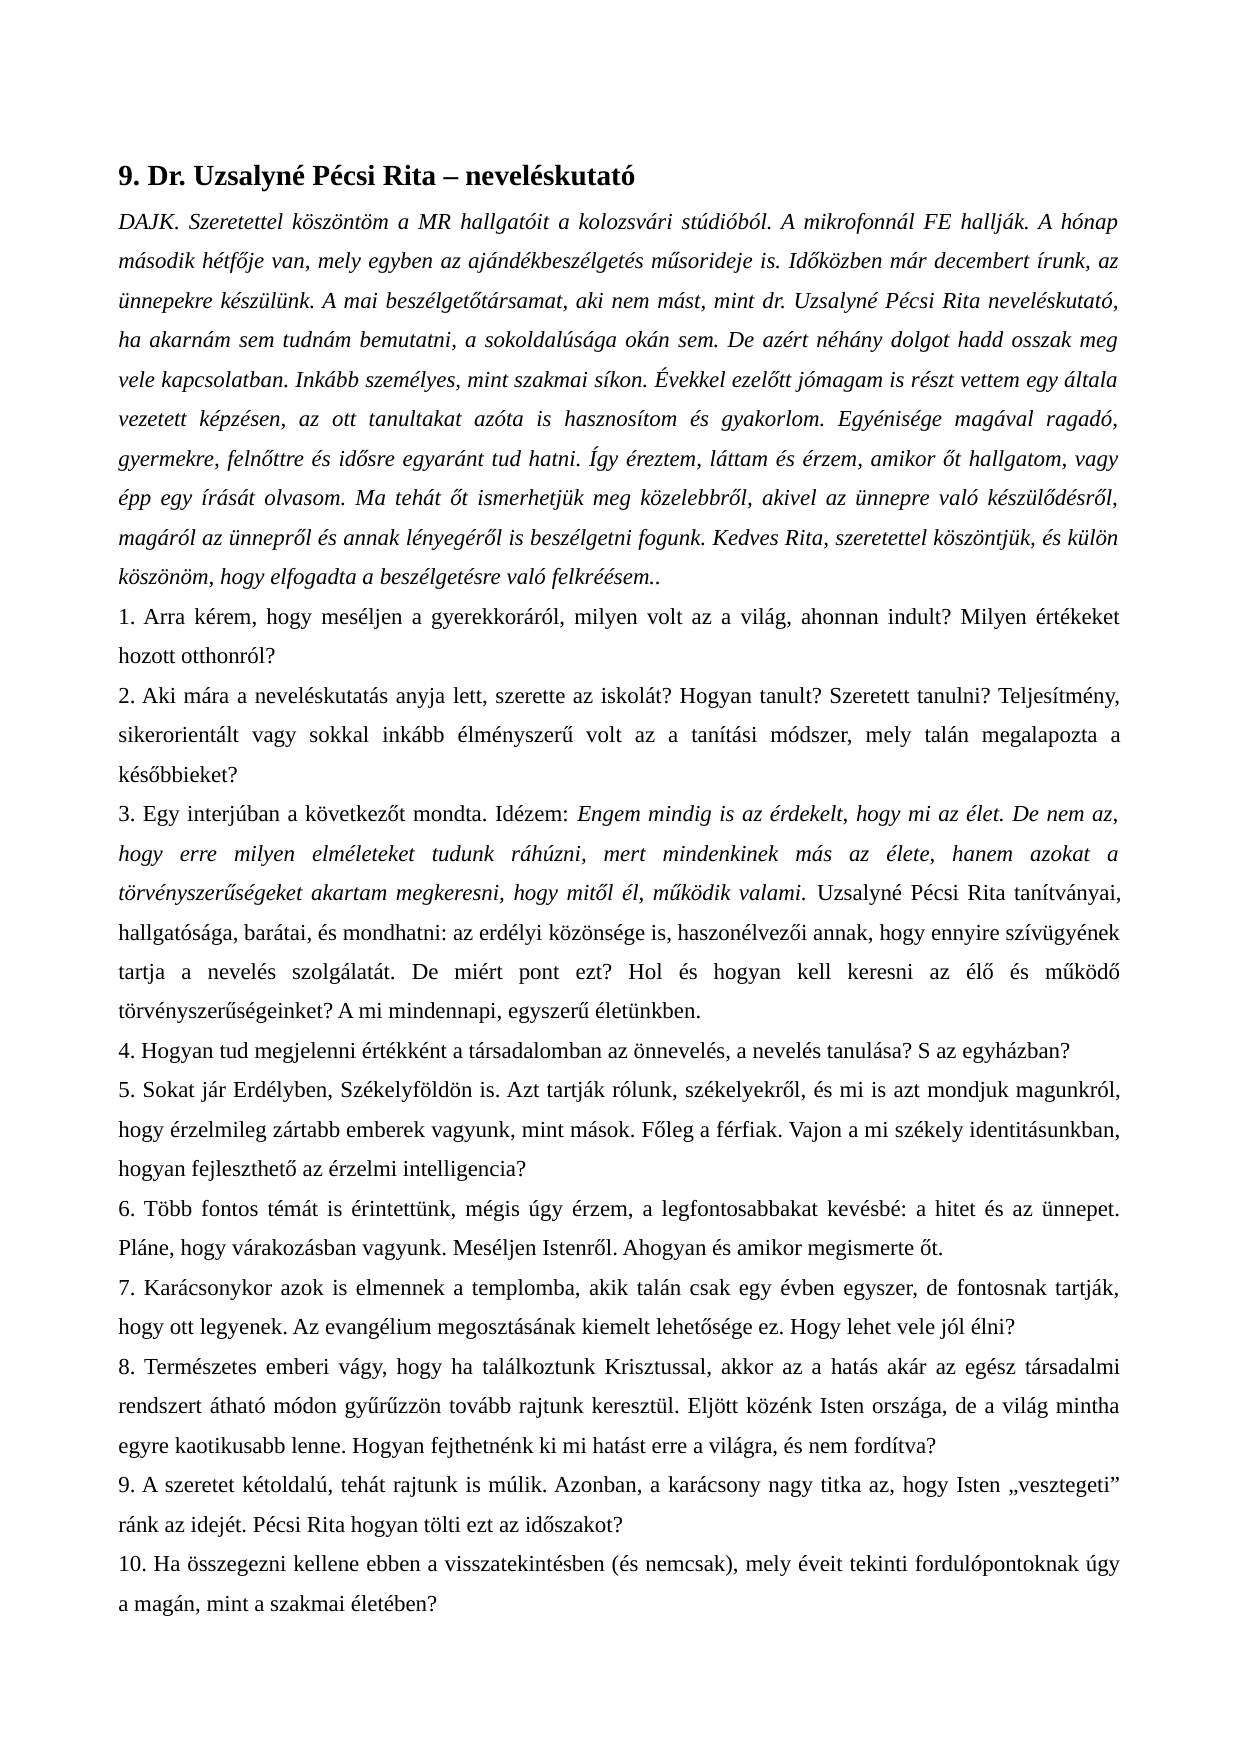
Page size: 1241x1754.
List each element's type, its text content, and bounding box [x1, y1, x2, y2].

text 3. Egy interjúban a következőt mondta. Idézem: Engem mindig is az érdekelt, hogy mi az élet. De nem az, hogy erre milyen elméleteket tudunk ráhúzni, mert mindenkinek más az élete, hanem azokat a törvényszerűségeket akartam megkeresni, hogy mitől él, működik valami. Uzsalyné Pécsi Rita tanítványai, hallgatósága, barátai, és mondhatni: az erdélyi közönsége is, haszonélvezői annak, hogy ennyire szívügyének tartja a nevelés szolgálatát. De miért pont ezt? Hol és hogyan kell keresni az élő és működő törvényszerűségeinket? A mi mindennapi, egyszerű életünkben. [118, 800, 1122, 1024]
text 9. A szeretet kétoldalú, tehát rajtunk is múlik. Azonban, a karácsony nagy titka az, hogy Isten „vesztegeti” ránk az idejét. Pécsi Rita hogyan tölti ezt az időszakot? [118, 1471, 1122, 1537]
text DAJK. Szeretettel köszöntöm a MR hallgatóit a kolozsvári stúdióból. A mikrofonnál FE hallják. A hónap második hétfője van, mely egyben az ajándékbeszélgetés műsorideje is. Időközben már decembert írunk, az ünnepekre készülünk. A mai beszélgetőtársamat, aki nem mást, mint dr. Uzsalyné Pécsi Rita neveléskutató, ha akarnám sem tudnám bemutatni, a sokoldalúsága okán sem. De azért néhány dolgot hadd osszak meg vele kapcsolatban. Inkább személyes, mint szakmai síkon. Évekkel ezelőtt jómagam is részt vettem egy általa vezetett képzésen, az ott tanultakat azóta is hasznosítom és gyakorlom. Egyénisége magával ragadó, gyermekre, felnőttre és idősre egyaránt tud hatni. Így éreztem, láttam és érzem, amikor őt hallgatom, vagy épp egy írását olvasom. Ma tehát őt ismerhetjük meg közelebbről, akivel az ünnepre való készülődésről, magáról az ünnepről és annak lényegéről is beszélgetni fogunk. Kedves Rita, szeretettel köszöntjük, és külön köszönöm, hogy elfogadta a beszélgetésre való felkréésem.. [118, 208, 1122, 589]
text 2. Aki mára a neveléskutatás anyja lett, szerette az iskolát? Hogyan tanult? Szeretett tanulni? Teljesítmény, sikerorientált vagy sokkal inkább élményszerű volt az a tanítási módszer, mely talán megalapozta a későbbieket? [118, 682, 1122, 787]
text 5. Sokat jár Erdélyben, Székelyföldön is. Azt tartják rólunk, székelyekről, és mi is azt mondjuk magunkról, hogy érzelmileg zártabb emberek vagyunk, mint mások. Főleg a férfiak. Vajon a mi székely identitásunkban, hogyan fejleszthető az érzelmi intelligencia? [118, 1076, 1122, 1182]
text 4. Hogyan tud megjelenni értékként a társadalomban az önnevelés, a nevelés tanulása? S az egyházban? [118, 1037, 1122, 1063]
text 8. Természetes emberi vágy, hogy ha találkoztunk Krisztussal, akkor az a hatás akár az egész társadalmi rendszert átható módon gyűrűzzön tovább rajtunk keresztül. Eljött közénk Isten országa, de a világ mintha egyre kaotikusabb lenne. Hogyan fejthetnénk ki mi hatást erre a világra, és nem fordítva? [118, 1353, 1122, 1458]
text 10. Ha összegezni kellene ebben a visszatekintésben (és nemcsak), mely éveit tekinti fordulópontoknak úgy a magán, mint a szakmai életében? [118, 1550, 1122, 1616]
text 6. Több fontos témát is érintettünk, mégis úgy érzem, a legfontosabbakat kevésbé: a hitet és az ünnepet. Pláne, hogy várakozásban vagyunk. Meséljen Istenről. Ahogyan és amikor megismerte őt. [118, 1195, 1122, 1261]
text 1. Arra kérem, hogy meséljen a gyerekkoráról, milyen volt az a világ, ahonnan indult? Milyen értékeket hozott otthonról? [118, 603, 1122, 668]
text 7. Karácsonykor azok is elmennek a templomba, akik talán csak egy évben egyszer, de fontosnak tartják, hogy ott legyenek. Az evangélium megosztásának kiemelt lehetősége ez. Hogy lehet vele jól élni? [118, 1274, 1122, 1340]
text 9. Dr. Uzsalyné Pécsi Rita – neveléskutató [118, 158, 1122, 191]
